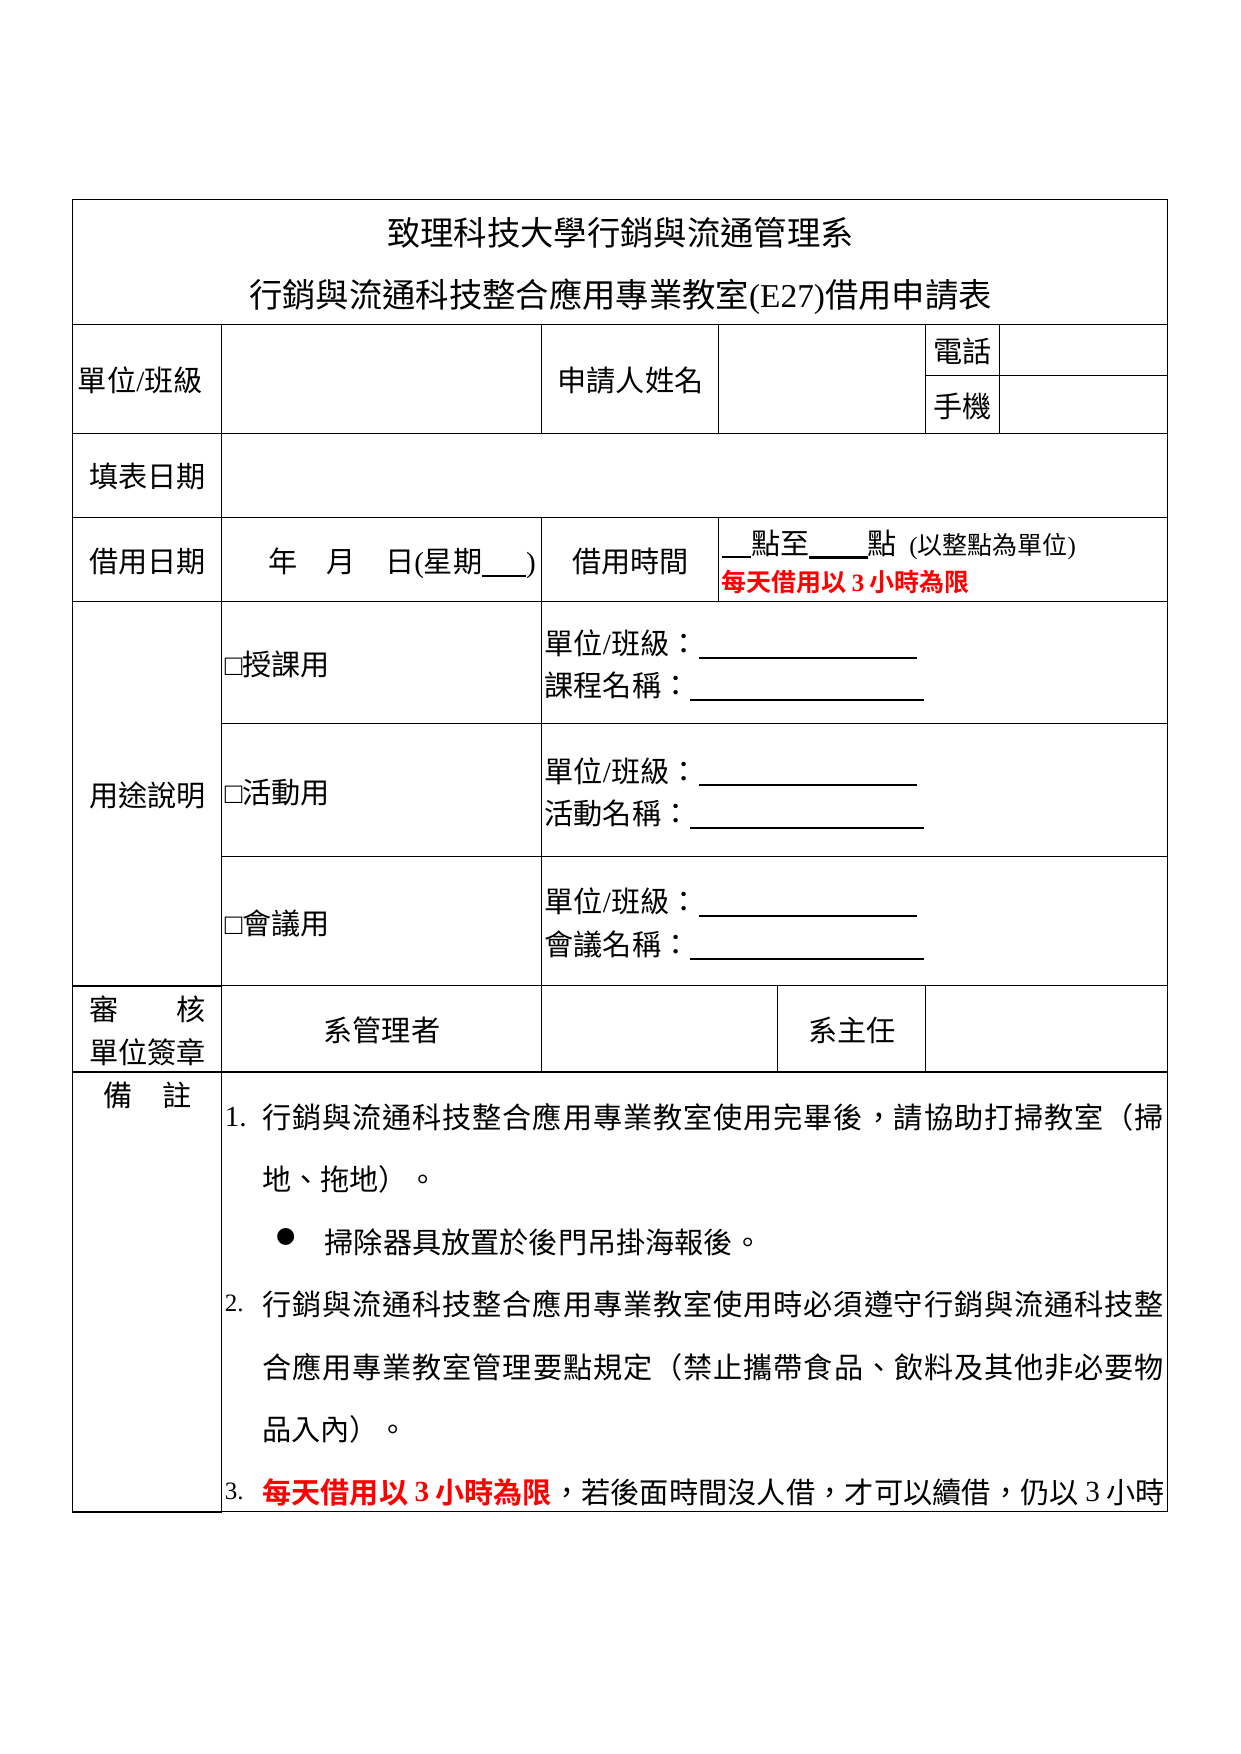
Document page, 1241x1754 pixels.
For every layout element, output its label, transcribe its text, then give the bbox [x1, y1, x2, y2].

table_cell 填表日期 [73, 434, 221, 517]
table_cell 系主任 [778, 986, 925, 1071]
table_cell 審 核 單位簽章 [73, 987, 221, 1071]
table_cell 單位/班級： 課程名稱： [542, 602, 1167, 723]
table_cell 電話 [926, 325, 999, 375]
table_cell [542, 986, 777, 1071]
table_cell 年 月 日(星期 ) [222, 518, 541, 601]
table_cell 單位/班級： 會議名稱： [542, 857, 1167, 985]
table_cell 借用時間 [542, 518, 718, 601]
table_cell [1000, 325, 1167, 375]
table_cell [222, 434, 1167, 517]
table_cell 系管理者 [222, 986, 541, 1071]
table_cell □會議用 [222, 857, 541, 985]
table_cell [222, 325, 541, 432]
table_cell □授課用 [222, 602, 541, 723]
table_cell 單位/班級： 活動名稱： [542, 724, 1167, 856]
table_cell 申請人姓名 [542, 325, 718, 432]
table_cell 用途說明 [73, 602, 221, 985]
table_header 致理科技大學行銷與流通管理系 [73, 200, 1167, 261]
table_cell 單位/班級 [73, 325, 221, 432]
table_cell 點至 點 (以整點為單位) 每天借用以3小時為限 [719, 518, 1167, 601]
table_cell [1000, 376, 1167, 432]
table_cell 備 註 [73, 1073, 221, 1511]
table_cell [719, 325, 925, 432]
table_cell □活動用 [222, 724, 541, 856]
table_cell 行銷與流通科技整合應用專業教室(E27)借用申請表 [73, 261, 1167, 324]
table_cell 行銷與流通科技整合應用專業教室使用完畢後，請協助打掃教室（掃地、拖地）。 掃除器具放置於後門吊掛海報後。 行銷與流通科技整合應用專業教室使用時必須遵守行銷與流通科技整合應用專業教室管理要點規定（禁止攜帶食品、飲料及其他非必要物品入內）。 每天借用以3小時為限，若後面時間沒人借，才可以續借，仍以3小時為限。 同一人(或同一組)，預先借教室以2次為限。若發現借用超過2次以上，逕行取消。 只開放提前1星期借。例如：借1月15日，1月8日開始借。 [222, 1073, 1167, 1511]
table_cell [926, 986, 1167, 1071]
table_cell 手機 [926, 376, 999, 432]
table_cell 借用日期 [73, 518, 221, 601]
